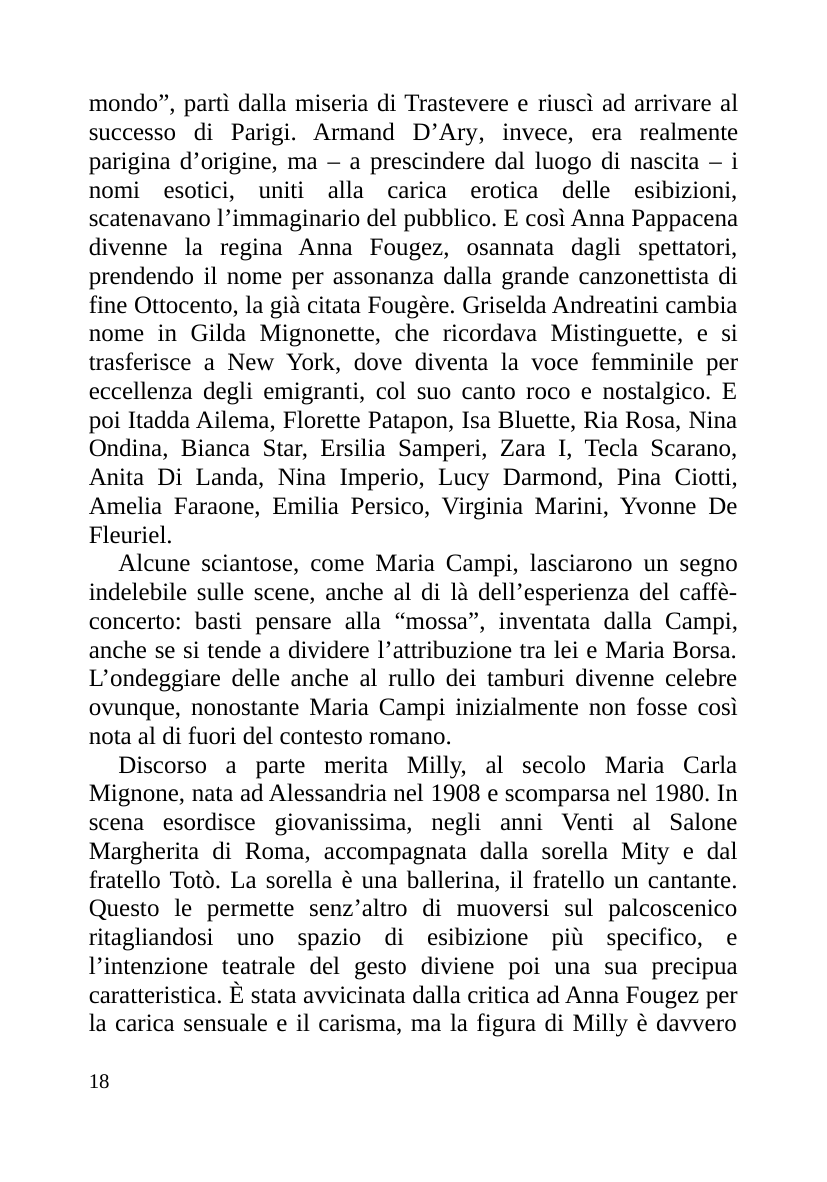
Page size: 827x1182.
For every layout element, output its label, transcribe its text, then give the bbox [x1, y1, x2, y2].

text mondo”, partì dalla miseria di Trastevere e riuscì ad arrivare al successo di Parigi. Armand D’Ary, invece, era realmente parigina d’origine, ma – a prescindere dal luogo di nascita – i nomi esotici, uniti alla carica erotica delle esibizioni, scatenavano l’immaginario del pubblico. E così Anna Pappacena divenne la regina Anna Fougez, osannata dagli spettatori, prendendo il nome per assonanza dalla grande canzonettista di fine Ottocento, la già citata Fougère. Griselda Andreatini cambia nome in Gilda Mignonette, che ricordava Mistinguette, e si trasferisce a New York, dove diventa la voce femminile per eccellenza degli emigranti, col suo canto roco e nostalgico. E poi Itadda Ailema, Florette Patapon, Isa Bluette, Ria Rosa, Nina Ondina, Bianca Star, Ersilia Samperi, Zara I, Tecla Scarano, Anita Di Landa, Nina Imperio, Lucy Darmond, Pina Ciotti, Amelia Faraone, Emilia Persico, Virginia Marini, Yvonne De Fleuriel. [88, 88, 738, 548]
text Discorso a parte merita Milly, al secolo Maria Carla Mignone, nata ad Alessandria nel 1908 e scomparsa nel 1980. In scena esordisce giovanissima, negli anni Venti al Salone Margherita di Roma, accompagnata dalla sorella Mity e dal fratello Totò. La sorella è una ballerina, il fratello un cantante. Questo le permette senz’altro di muoversi sul palcoscenico ritagliandosi uno spazio di esibizione più specifico, e l’intenzione teatrale del gesto diviene poi una sua precipua caratteristica. È stata avvicinata dalla critica ad Anna Fougez per la carica sensuale e il carisma, ma la figura di Milly è davvero [88, 750, 738, 1037]
text Alcune sciantose, come Maria Campi, lasciarono un segno indelebile sulle scene, anche al di là dell’esperienza del caffè-concerto: basti pensare alla “mossa”, inventata dalla Campi, anche se si tende a dividere l’attribuzione tra lei e Maria Borsa. L’ondeggiare delle anche al rullo dei tamburi divenne celebre ovunque, nonostante Maria Campi inizialmente non fosse così nota al di fuori del contesto romano. [88, 548, 738, 750]
